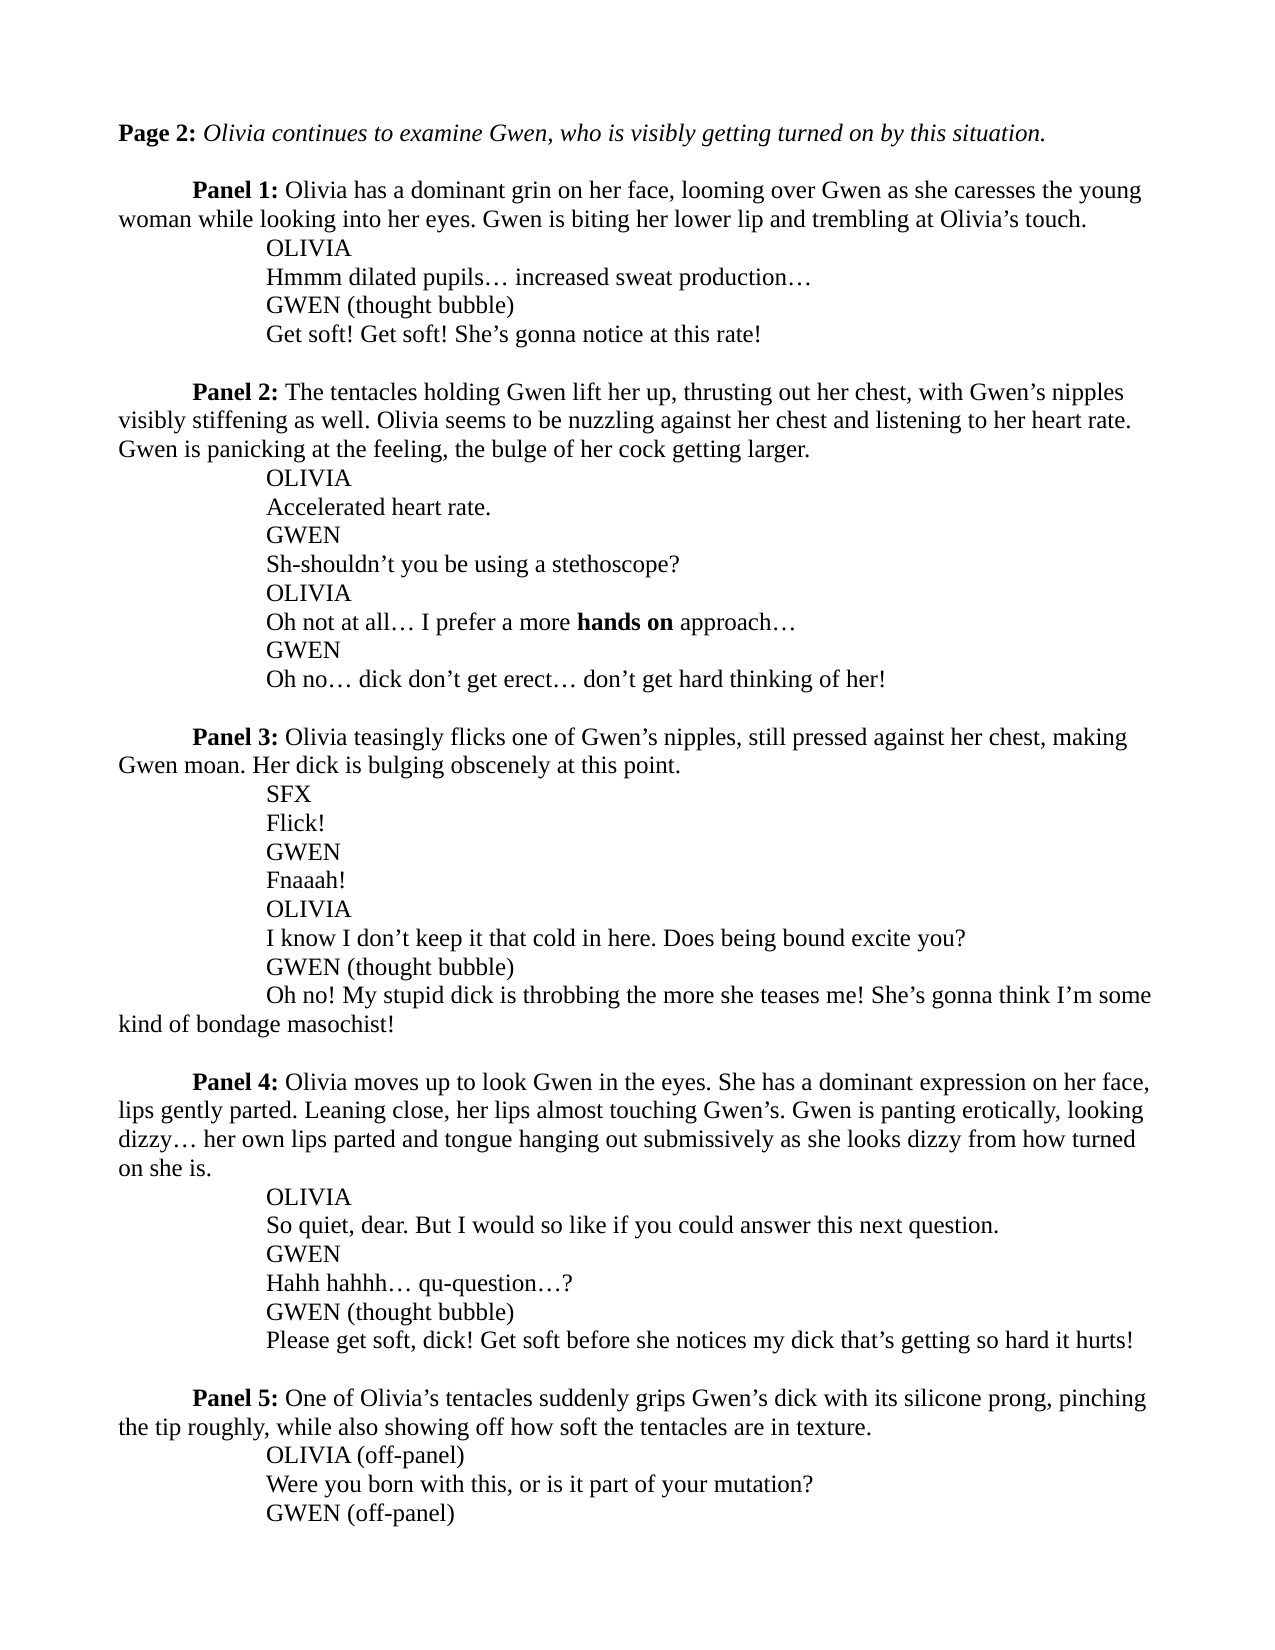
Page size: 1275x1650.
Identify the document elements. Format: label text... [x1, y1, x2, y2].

text SFX [118, 779, 1157, 808]
text Flick! [118, 808, 1157, 837]
text Panel 3: Olivia teasingly flicks one of Gwen’s nipples, still pressed against her chest, making Gwen moan. Her dick is bulging obscenely at this point. [118, 722, 1157, 779]
text Panel 2: The tentacles holding Gwen lift her up, thrusting out her chest, with Gwen’s nipples visibly stiffening as well. Olivia seems to be nuzzling against her chest and listening to her heart rate. Gwen is panicking at the feeling, the bulge of her cock getting larger. [118, 377, 1157, 463]
text GWEN [118, 837, 1157, 866]
text OLIVIA [118, 463, 1157, 492]
text Accelerated heart rate. [118, 492, 1157, 521]
text GWEN (thought bubble) [118, 952, 1157, 981]
text Oh not at all… I prefer a more hands on approach… [118, 607, 1157, 636]
text Hmmm dilated pupils… increased sweat production… [118, 262, 1157, 291]
text Panel 4: Olivia moves up to look Gwen in the eyes. She has a dominant expression on her face, lips gently parted. Leaning close, her lips almost touching Gwen’s. Gwen is panting erotically, looking dizzy… her own lips parted and tongue hanging out submissively as she looks dizzy from how turned on she is. [118, 1067, 1157, 1182]
text GWEN (off-panel) [118, 1498, 1157, 1527]
text GWEN (thought bubble) [118, 1297, 1157, 1326]
text OLIVIA [118, 233, 1157, 262]
text So quiet, dear. But I would so like if you could answer this next question. [118, 1211, 1157, 1239]
text Panel 5: One of Olivia’s tentacles suddenly grips Gwen’s dick with its silicone prong, pinching the tip roughly, while also showing off how soft the tentacles are in texture. [118, 1383, 1157, 1441]
text GWEN [118, 1239, 1157, 1268]
text OLIVIA [118, 894, 1157, 923]
text Were you born with this, or is it part of your mutation? [118, 1469, 1157, 1498]
text OLIVIA [118, 578, 1157, 607]
text Fnaaah! [118, 866, 1157, 894]
text Get soft! Get soft! She’s gonna notice at this rate! [118, 319, 1157, 348]
text OLIVIA [118, 1182, 1157, 1211]
text GWEN [118, 636, 1157, 664]
text Panel 1: Olivia has a dominant grin on her face, looming over Gwen as she caresses the young woman while looking into her eyes. Gwen is biting her lower lip and trembling at Olivia’s touch. [118, 176, 1157, 233]
text Oh no! My stupid dick is throbbing the more she teases me! She’s gonna think I’m some kind of bondage masochist! [118, 981, 1157, 1038]
text GWEN (thought bubble) [118, 291, 1157, 319]
text Please get soft, dick! Get soft before she notices my dick that’s getting so hard it hurts! [118, 1326, 1157, 1354]
text Sh-shouldn’t you be using a stethoscope? [118, 549, 1157, 578]
text Hahh hahhh… qu-question…? [118, 1268, 1157, 1297]
text I know I don’t keep it that cold in here. Does being bound excite you? [118, 923, 1157, 952]
text Page 2: Olivia continues to examine Gwen, who is visibly getting turned on by this situation. [118, 118, 1157, 147]
text GWEN [118, 521, 1157, 549]
text Oh no… dick don’t get erect… don’t get hard thinking of her! [118, 664, 1157, 693]
text OLIVIA (off-panel) [118, 1441, 1157, 1469]
